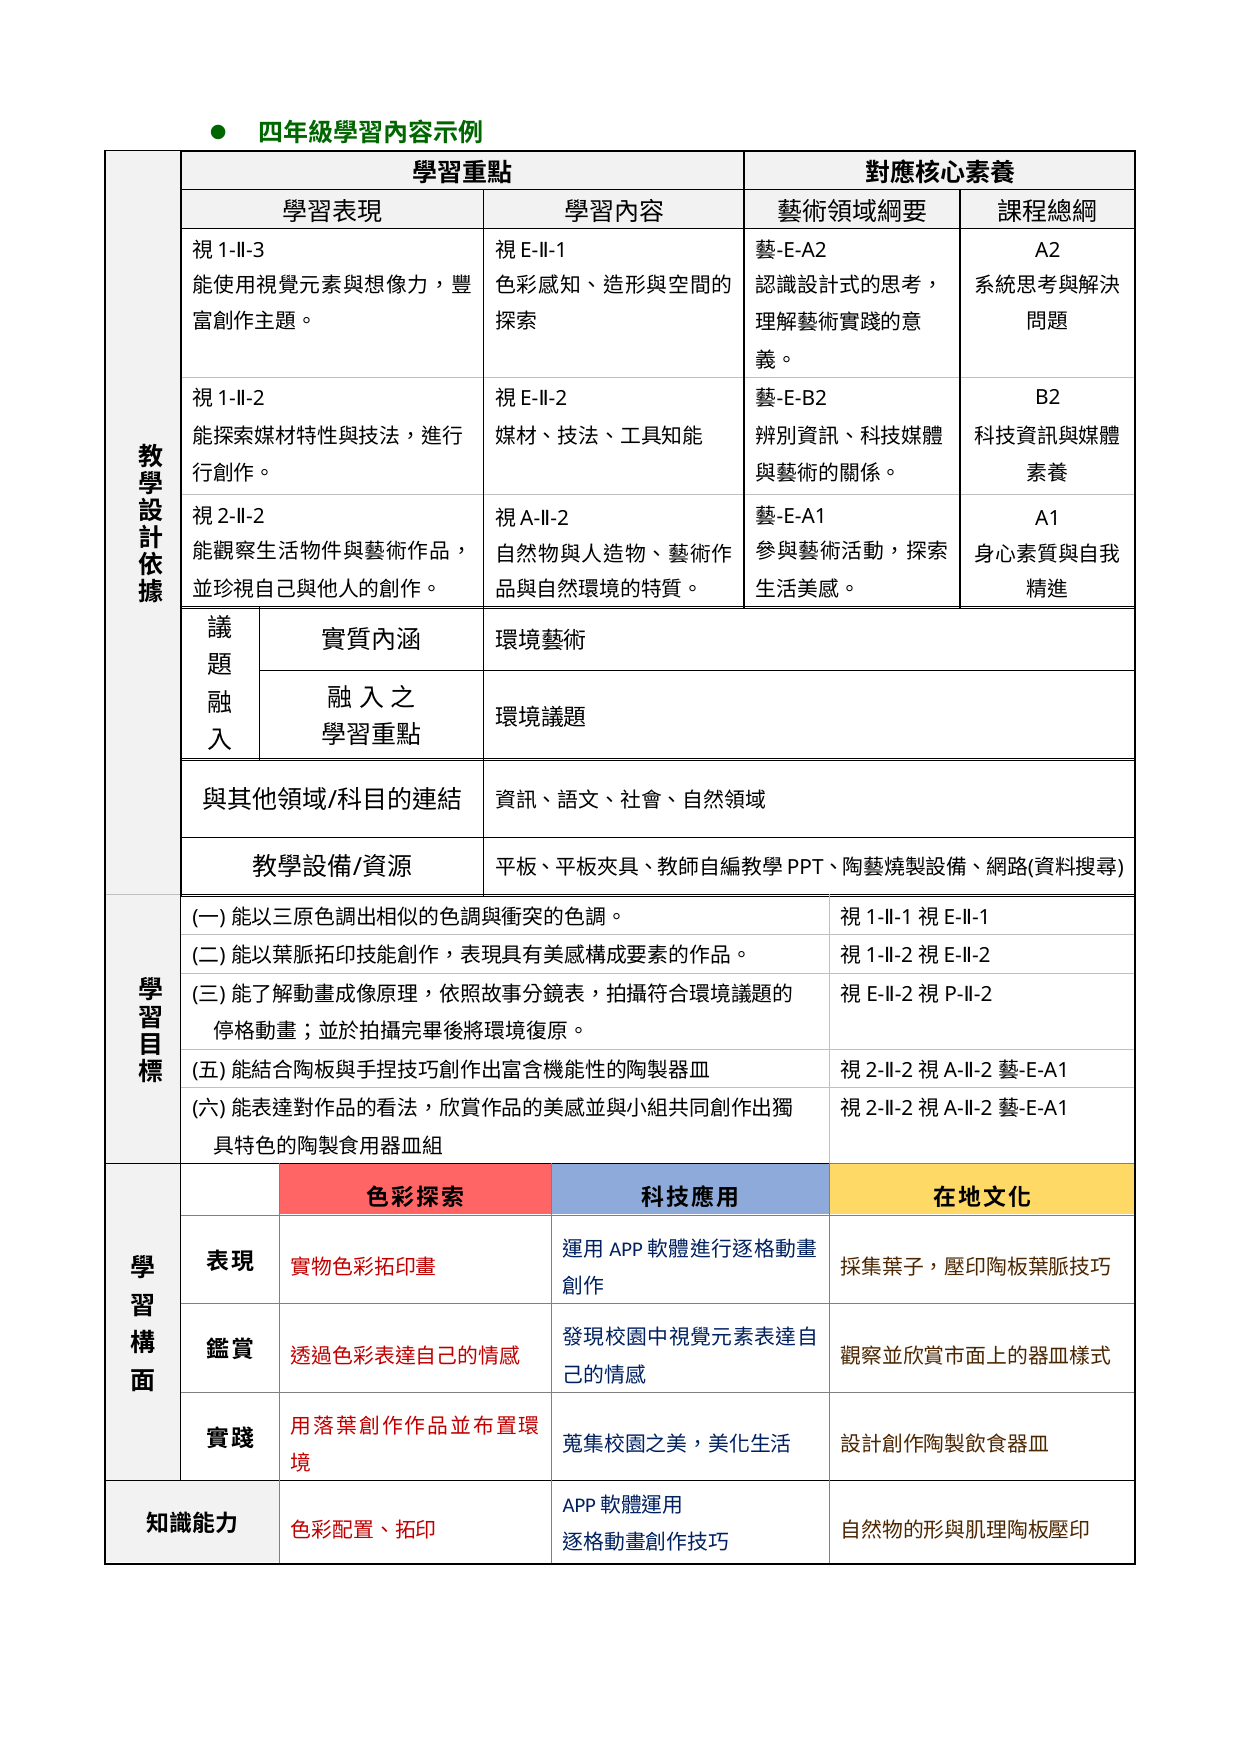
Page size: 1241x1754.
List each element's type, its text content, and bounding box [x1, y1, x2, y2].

table_cell 表現 [181, 1216, 279, 1303]
table_cell (一) 能以三原色調出相似的色調與衝突的色調。 [181, 897, 829, 934]
table_cell 色彩探索 [280, 1164, 551, 1214]
table_cell 視 E-Ⅱ-2 視 P-Ⅱ-2 [830, 974, 1134, 1048]
table_cell 課程總綱 [961, 190, 1134, 228]
table_cell 鑑賞 [181, 1304, 279, 1392]
table_cell 科技應用 [552, 1164, 829, 1214]
table_cell 環境議題 [484, 671, 1134, 758]
table_cell 實踐 [181, 1393, 279, 1480]
table_cell B2 科技資訊與媒體素養 [961, 378, 1134, 494]
table_cell 採集葉子，壓印陶板葉脈技巧 [830, 1216, 1134, 1303]
table_cell 視1-Ⅱ-2 能探索媒材特性與技法，進行行創作。 [182, 378, 483, 494]
table_cell 視2-Ⅱ-2 視A-Ⅱ-2 藝-E-A1 [830, 1050, 1134, 1087]
table_cell 教學設備/資源 [182, 838, 483, 894]
table_cell 實質內涵 [260, 609, 483, 670]
table_cell 融 入 之 學習重點 [260, 671, 483, 758]
table_cell APP軟體運用 逐格動畫創作技巧 [552, 1481, 829, 1562]
table_cell 發現校園中視覺元素表達自己的情感 [552, 1304, 829, 1392]
table_cell 用落葉創作作品並布置環境 [280, 1393, 551, 1480]
table_header 對應核心素養 [745, 152, 1134, 189]
table_cell A1 身心素質與自我精進 [961, 495, 1134, 606]
table_cell 自然物的形與肌理陶板壓印 [830, 1481, 1134, 1562]
table_cell 運用APP軟體進行逐格動畫創作 [552, 1216, 829, 1303]
list 四年級學習內容示例 [208, 112, 1122, 150]
table_cell 透過色彩表達自己的情感 [280, 1304, 551, 1392]
table_header 學習重點 [182, 152, 743, 189]
table_cell 蒐集校園之美，美化生活 [552, 1393, 829, 1480]
table_cell 藝-E-A1 參與藝術活動，探索生活美感。 [745, 495, 959, 606]
table_cell 學習目標 [106, 895, 180, 1163]
table_cell (五) 能結合陶板與手捏技巧創作出富含機能性的陶製器皿 [181, 1050, 829, 1087]
table_cell 藝-E-B2 辨別資訊、科技媒體與藝術的關係。 [745, 378, 959, 494]
table_cell 色彩配置、拓印 [280, 1481, 551, 1562]
table_cell A2 系統思考與解決問題 [961, 229, 1134, 377]
table_cell 在地文化 [830, 1164, 1134, 1214]
table_cell 視E-Ⅱ-2 媒材、技法、工具知能 [484, 378, 743, 494]
table_cell (六) 能表達對作品的看法，欣賞作品的美感並與小組共同創作出獨 具特色的陶製食用器皿組 [181, 1088, 829, 1163]
table_cell 視2-Ⅱ-2 能觀察生活物件與藝術作品，並珍視自己與他人的創作。 [182, 495, 483, 606]
table_cell 學習表現 [182, 190, 483, 228]
table_cell 觀察並欣賞市面上的器皿樣式 [830, 1304, 1134, 1392]
table_cell 資訊、語文、社會、自然領域 [484, 761, 1134, 837]
table_cell 視A-Ⅱ-2 自然物與人造物、藝術作品與自然環境的特質。 [484, 495, 743, 606]
table_cell 學習構面 [106, 1164, 180, 1480]
table_cell (三) 能了解動畫成像原理，依照故事分鏡表，拍攝符合環境議題的 停格動畫；並於拍攝完畢後將環境復原。 [181, 974, 829, 1048]
table_cell 視E-Ⅱ-1 色彩感知、造形與空間的探索 [484, 229, 743, 377]
table_cell 設計創作陶製飲食器皿 [830, 1393, 1134, 1480]
table_cell 視2-Ⅱ-2 視A-Ⅱ-2 藝-E-A1 [830, 1088, 1134, 1163]
table_cell 藝術領域綱要 [745, 190, 959, 228]
table_header 教學設計依據 [106, 151, 180, 894]
table_cell 知識能力 [106, 1481, 279, 1562]
table_cell 學習內容 [484, 190, 743, 228]
table_cell 環境藝術 [484, 609, 1134, 670]
table_cell [181, 1164, 279, 1214]
table_cell 藝-E-A2 認識設計式的思考，理解藝術實踐的意義。 [745, 229, 959, 377]
table_cell 與其他領域/科目的連結 [182, 761, 483, 837]
table_cell 平板、平板夾具、教師自編教學PPT、陶藝燒製設備、網路(資料搜尋) [484, 838, 1134, 894]
table_cell 視1-Ⅱ-3 能使用視覺元素與想像力，豐富創作主題。 [182, 229, 483, 377]
table_cell 視1-Ⅱ-2 視E-Ⅱ-2 [830, 935, 1134, 972]
table_cell (二) 能以葉脈拓印技能創作，表現具有美感構成要素的作品。 [181, 935, 829, 972]
table_cell 議 題 融 入 [182, 609, 259, 758]
table_cell 視1-Ⅱ-1 視E-Ⅱ-1 [830, 897, 1134, 934]
table_cell 實物色彩拓印畫 [280, 1216, 551, 1303]
